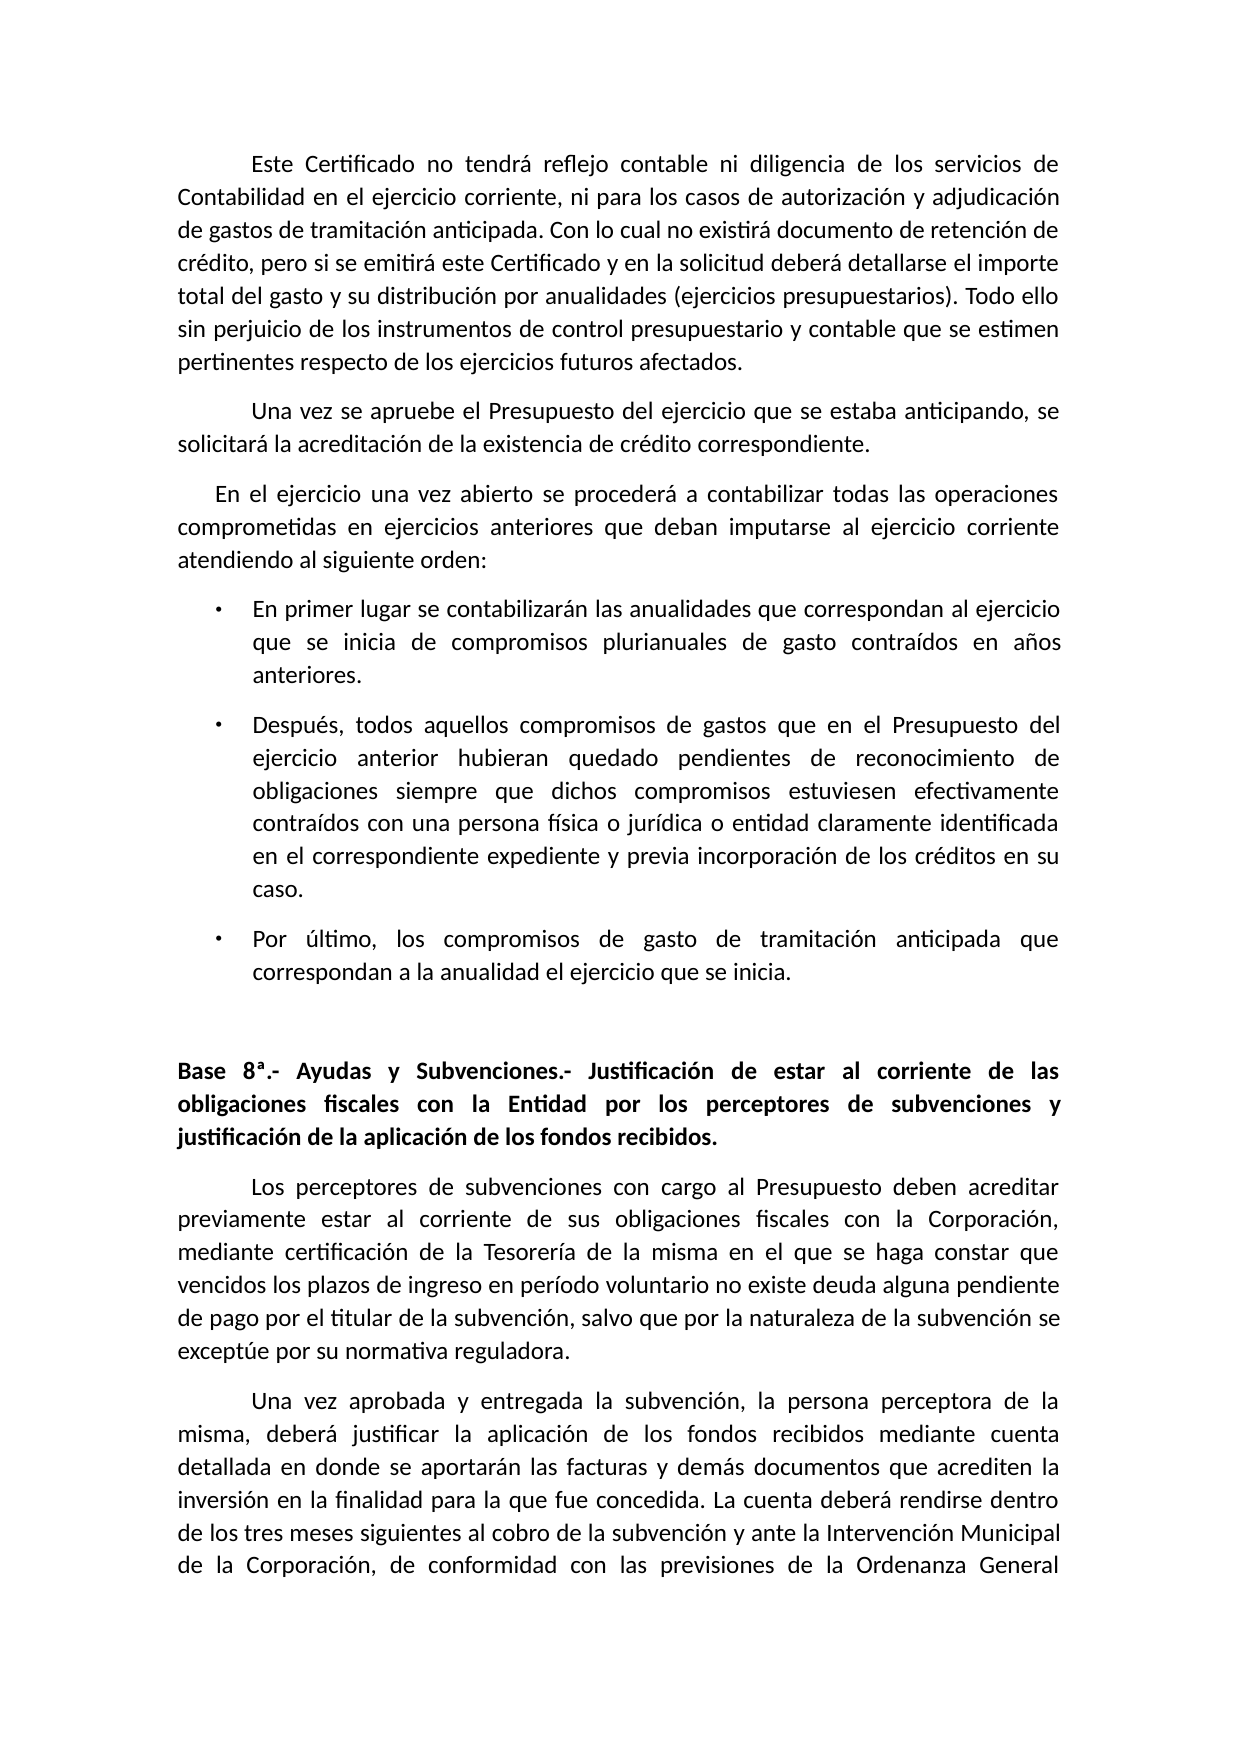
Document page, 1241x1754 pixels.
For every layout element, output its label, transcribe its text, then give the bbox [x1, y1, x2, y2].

text vencidos los plazos de ingreso en período voluntario no existe deuda alguna pendiente [177, 1274, 1088, 1299]
text que se inicia de compromisos plurianuales de gasto contraídos en años [252, 631, 1088, 656]
text Una vez se apruebe el Presupuesto del ejercicio que se estaba anticipando, se [251, 399, 1088, 424]
text total del gasto y su distribución por anualidades (ejercicios presupuestarios). Todo ello [177, 284, 1088, 309]
text de los tres meses siguientes al cobro de la subvención y ante la Intervención Municipal [177, 1521, 1088, 1546]
text atendiendo al siguiente orden: [177, 548, 1088, 573]
text • [215, 598, 247, 621]
text detallada en donde se aportarán las facturas y demás documentos que acrediten la [177, 1455, 1088, 1480]
text solicitará la acreditación de la existencia de crédito correspondiente. [177, 432, 1088, 457]
text exceptúe por su normativa reguladora. [177, 1339, 1088, 1364]
text Contabilidad en el ejercicio corriente, ni para los casos de autorización y adjudicación [177, 185, 1088, 210]
text caso. [252, 878, 1088, 903]
text En el ejercicio una vez abierto se procederá a contabilizar todas las operaciones [215, 482, 1088, 507]
text de la Corporación, de conformidad con las previsiones de la Ordenanza General [177, 1554, 1088, 1579]
text Una vez aprobada y entregada la subvención, la persona perceptora de la [251, 1389, 1088, 1414]
text comprometidas en ejercicios anteriores que deban imputarse al ejercicio corriente [177, 515, 1088, 540]
text inversión en la finalidad para la que fue concedida. La cuenta deberá rendirse dentro [177, 1488, 1088, 1513]
text ejercicio anterior hubieran quedado pendientes de reconocimiento de [252, 746, 1088, 771]
text • [215, 713, 247, 736]
text Base 8ª.- Ayudas y Subvenciones.- Justificación de estar al corriente de las [177, 1059, 1088, 1084]
text de pago por el titular de la subvención, salvo que por la naturaleza de la subvención se [177, 1307, 1088, 1332]
text contraídos con una persona física o jurídica o entidad claramente identificada [252, 812, 1088, 837]
text en el correspondiente expediente y previa incorporación de los créditos en su [252, 845, 1088, 870]
text obligaciones fiscales con la Entidad por los perceptores de subvenciones y [177, 1092, 1088, 1117]
text misma, deberá justificar la aplicación de los fondos recibidos mediante cuenta [177, 1422, 1088, 1447]
text Después, todos aquellos compromisos de gastos que en el Presupuesto del [252, 713, 1088, 738]
text previamente estar al corriente de sus obligaciones fiscales con la Corporación, [177, 1208, 1088, 1233]
text Por último, los compromisos de gasto de tramitación anticipada que [252, 927, 1088, 952]
text • [215, 927, 247, 951]
text En primer lugar se contabilizarán las anualidades que correspondan al ejercicio [252, 597, 1088, 622]
text mediante certificación de la Tesorería de la misma en el que se haga constar que [177, 1241, 1088, 1266]
text de gastos de tramitación anticipada. Con lo cual no existirá documento de retención de [177, 218, 1088, 243]
text anteriores. [252, 663, 1088, 688]
text Este Certificado no tendrá reflejo contable ni diligencia de los servicios de [251, 152, 1088, 177]
text crédito, pero si se emitirá este Certificado y en la solicitud deberá detallarse el importe [177, 251, 1088, 276]
text obligaciones siempre que dichos compromisos estuviesen efectivamente [252, 779, 1088, 804]
text correspondan a la anualidad el ejercicio que se inicia. [252, 960, 1088, 985]
text Los perceptores de subvenciones con cargo al Presupuesto deben acreditar [251, 1175, 1088, 1200]
text pertinentes respecto de los ejercicios futuros afectados. [177, 350, 1088, 375]
text justificación de la aplicación de los fondos recibidos. [177, 1125, 1088, 1150]
text sin perjuicio de los instrumentos de control presupuestario y contable que se estimen [177, 317, 1088, 342]
